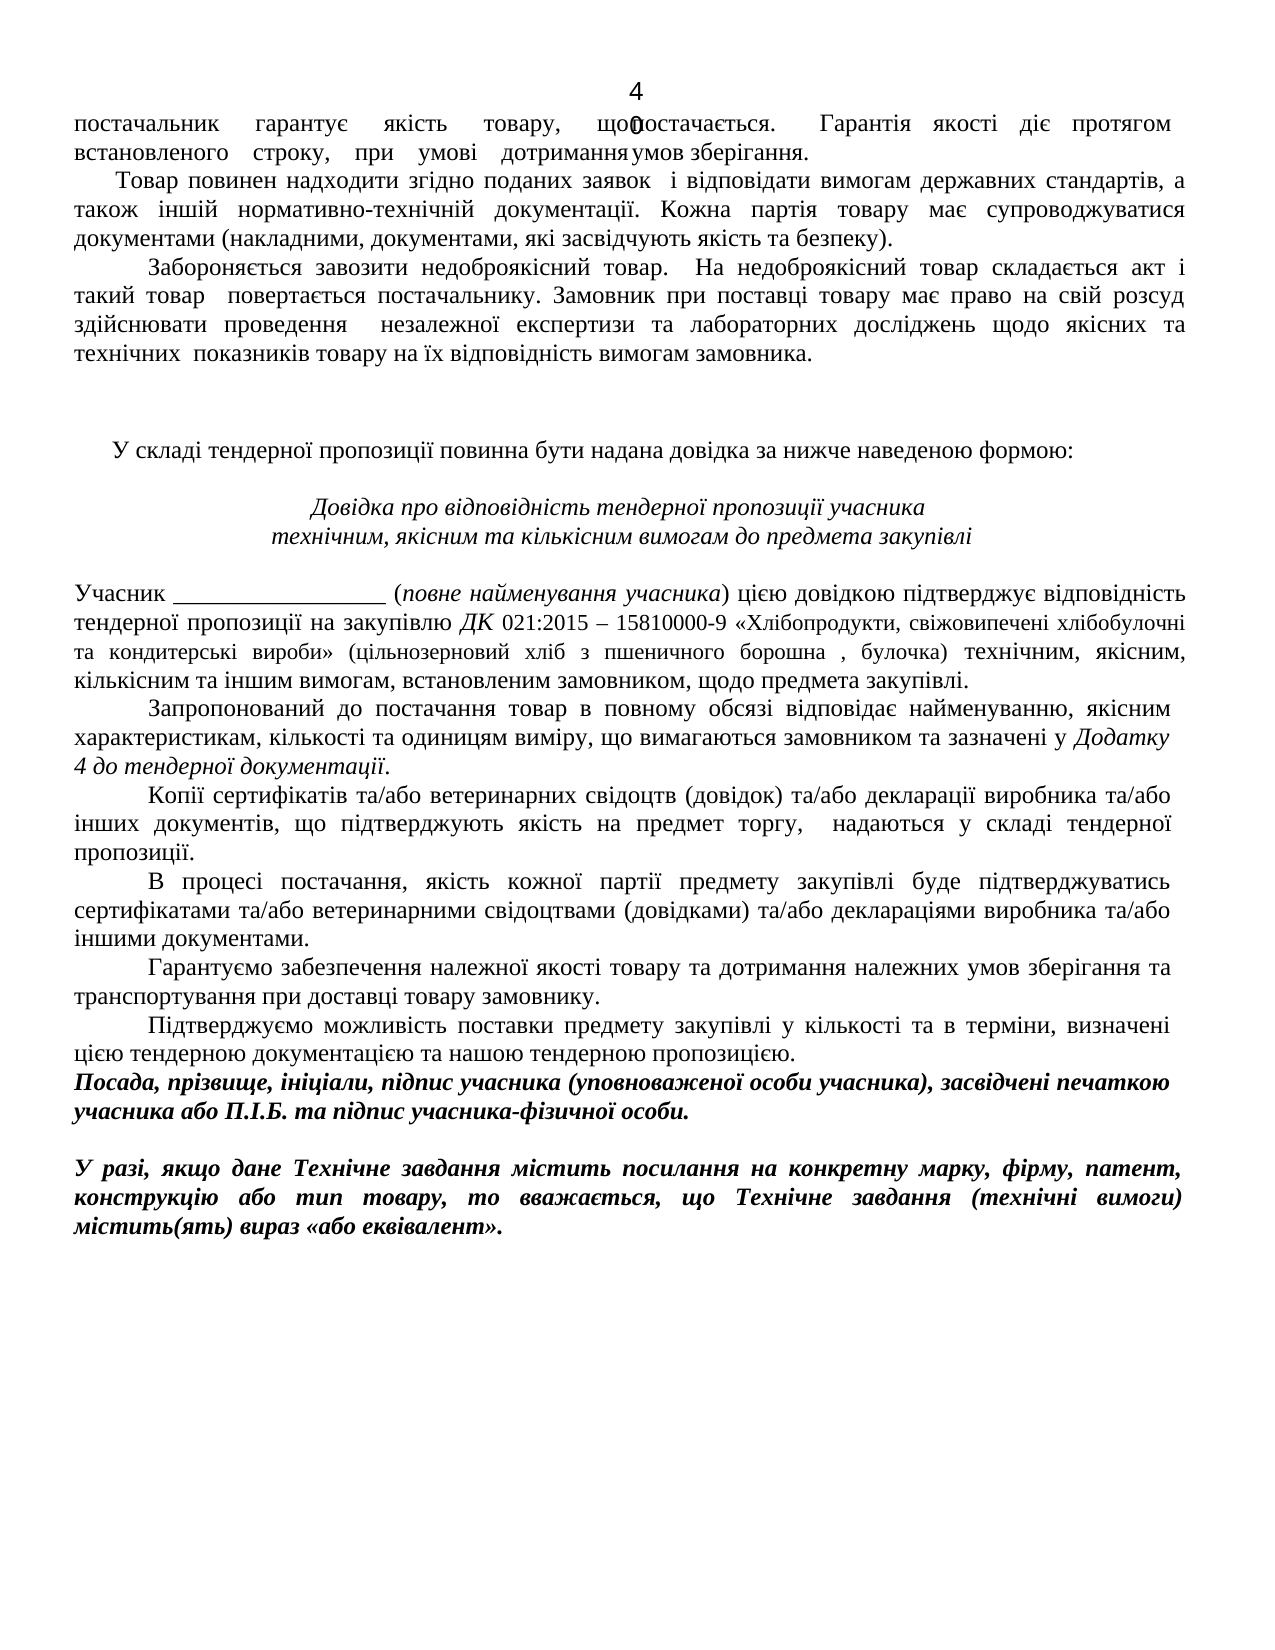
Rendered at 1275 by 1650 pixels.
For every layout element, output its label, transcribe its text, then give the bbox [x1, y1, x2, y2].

text Гарантуємо забезпечення належної якості товару та дотримання належних умов зберігання та транспортування при доставці товару замовнику. [74, 952, 1172, 1010]
text Запропонований до постачання товар в повному обсязі відповідає найменуванню, якісним характеристикам, кількості та одиницям виміру, що вимагаються замовником та зазначені у Додатку 4 до тендерної документації. [74, 693, 1172, 780]
text У складі тендерної пропозиції повинна бути надана довідка за нижче наведеною формою: [74, 435, 1172, 463]
text Копії сертифікатів та/або ветеринарних свідоцтв (довідок) та/або декларації виробника та/або інших документів, що підтверджують якість на предмет торгу, надаються у складі тендерної пропозиції. [74, 780, 1172, 866]
text Підтверджуємо можливість поставки предмету закупівлі у кількості та в терміни, визначені цією тендерною документацією та нашою тендерною пропозицією. [74, 1010, 1172, 1067]
text технічним, якісним та кількісним вимогам до предмета закупівлі [74, 521, 1172, 550]
text Довідка про відповідність тендерної пропозиції учасника [74, 492, 1172, 521]
text Забороняється завозити недоброякісний товар. На недоброякісний товар складається акт і такий товар повертається постачальнику. Замовник при поставці товару має право на свій розсуд здійснювати проведення незалежної експертизи та лабораторних досліджень щодо якісних та технічних показників товару на їх відповідність вимогам замовника. [74, 252, 1186, 367]
text постачальник гарантує якість товару, що постачається. Гарантія якості діє протягом встановленого строку, при умові дотримання умов зберігання. [74, 108, 1172, 165]
text В процесі постачання, якість кожної партії предмету закупівлі буде підтверджуватись сертифікатами та/або ветеринарними свідоцтвами (довідками) та/або деклараціями виробника та/або іншими документами. [74, 866, 1172, 952]
text Посада, прізвище, ініціали, підпис учасника (уповноваженої особи учасника), засвідчені печаткою учасника або П.І.Б. та підпис учасника-фізичної особи. [74, 1067, 1172, 1125]
text У разі, якщо дане Технічне завдання містить посилання на конкретну марку, фірму, патент, конструкцію або тип товару, то вважається, що Технічне завдання (технічні вимоги) містить(ять) вираз «або еквівалент». [74, 1153, 1186, 1240]
text Учасник _________________ (повне найменування учасника) цією довідкою підтверджує відповідність тендерної пропозиції на закупівлю ДК 021:2015 – 15810000-9 «Хлібопродукти, свіжовипечені хлібобулочні та кондитерські вироби» (цільнозерновий хліб з пшеничного борошна , булочка) технічним, якісним, кількісним та іншим вимогам, встановленим замовником, щодо предмета закупівлі. [74, 578, 1186, 693]
text Товар повинен надходити згідно поданих заявок і відповідати вимогам державних стандартів, а також іншій нормативно-технічній документації. Кожна партія товару має супроводжуватися документами (накладними, документами, які засвідчують якість та безпеку). [74, 165, 1186, 252]
